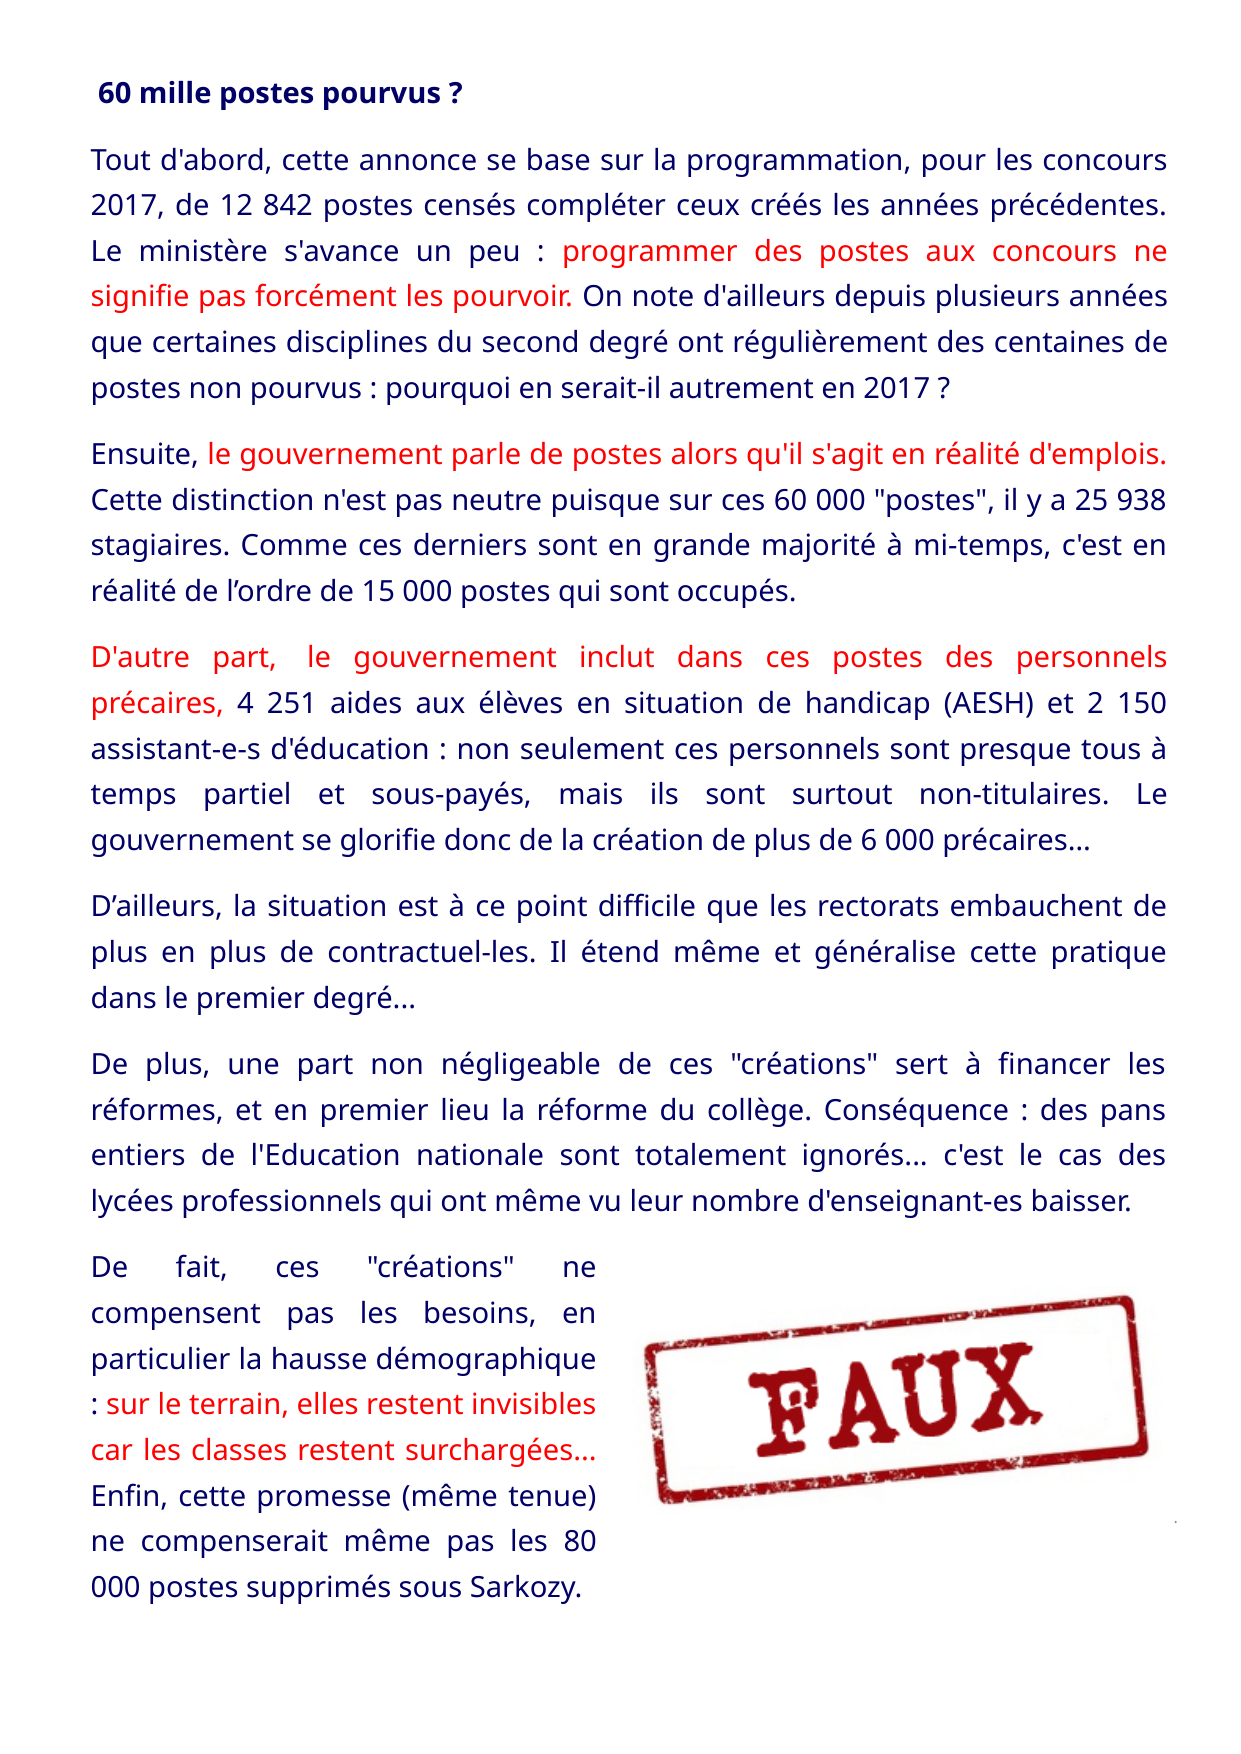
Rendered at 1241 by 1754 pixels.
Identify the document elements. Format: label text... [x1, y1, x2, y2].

text Ensuite, le gouvernement parle de postes alors qu'il s'agit en réalité d'emplois. Cette distinction n'est pas neutre puisque sur ces 60 000 "postes", il y a 25 938 stagiaires. Comme ces derniers sont en grande majorité à mi-temps, c'est en réalité de l’ordre de 15 000 postes qui sont occupés. [90, 433, 1169, 610]
text De plus, une part non négligeable de ces "créations" sert à financer les réformes, et en premier lieu la réforme du collège. Conséquence : des pans entiers de l'Education nationale sont totalement ignorés... c'est le cas des lycées professionnels qui ont même vu leur nombre d'enseignant-es baisser. [90, 1043, 1167, 1220]
text D'autre part, le gouvernement inclut dans ces postes des personnels précaires, 4 251 aides aux élèves en situation de handicap (AESH) et 2 150 assistant-e-s d'éducation : non seulement ces personnels sont presque tous à temps partiel et sous-payés, mais ils sont surtout non-titulaires. Le gouvernement se glorifie donc de la création de plus de 6 000 précaires… [90, 637, 1169, 859]
picture [618, 1286, 1177, 1523]
text 60 mille postes pourvus ? [90, 72, 1169, 112]
text De fait, ces "créations" ne compensent pas les besoins, en particulier la hausse démographique : sur le terrain, elles restent invisibles car les classes restent surchargées... Enfin, cette promesse (même tenue) ne compenserait même pas les 80 000 postes supprimés sous Sarkozy. [90, 1247, 1167, 1606]
text Tout d'abord, cette annonce se base sur la programmation, pour les concours 2017, de 12 842 postes censés compléter ceux créés les années précédentes. Le ministère s'avance un peu : programmer des postes aux concours ne signifie pas forcément les pourvoir. On note d'ailleurs depuis plusieurs années que certaines disciplines du second degré ont régulièrement des centaines de postes non pourvus : pourquoi en serait-il autrement en 2017 ? [90, 139, 1169, 407]
text D’ailleurs, la situation est à ce point difficile que les rectorats embauchent de plus en plus de contractuel-les. Il étend même et généralise cette pratique dans le premier degré... [90, 886, 1169, 1017]
